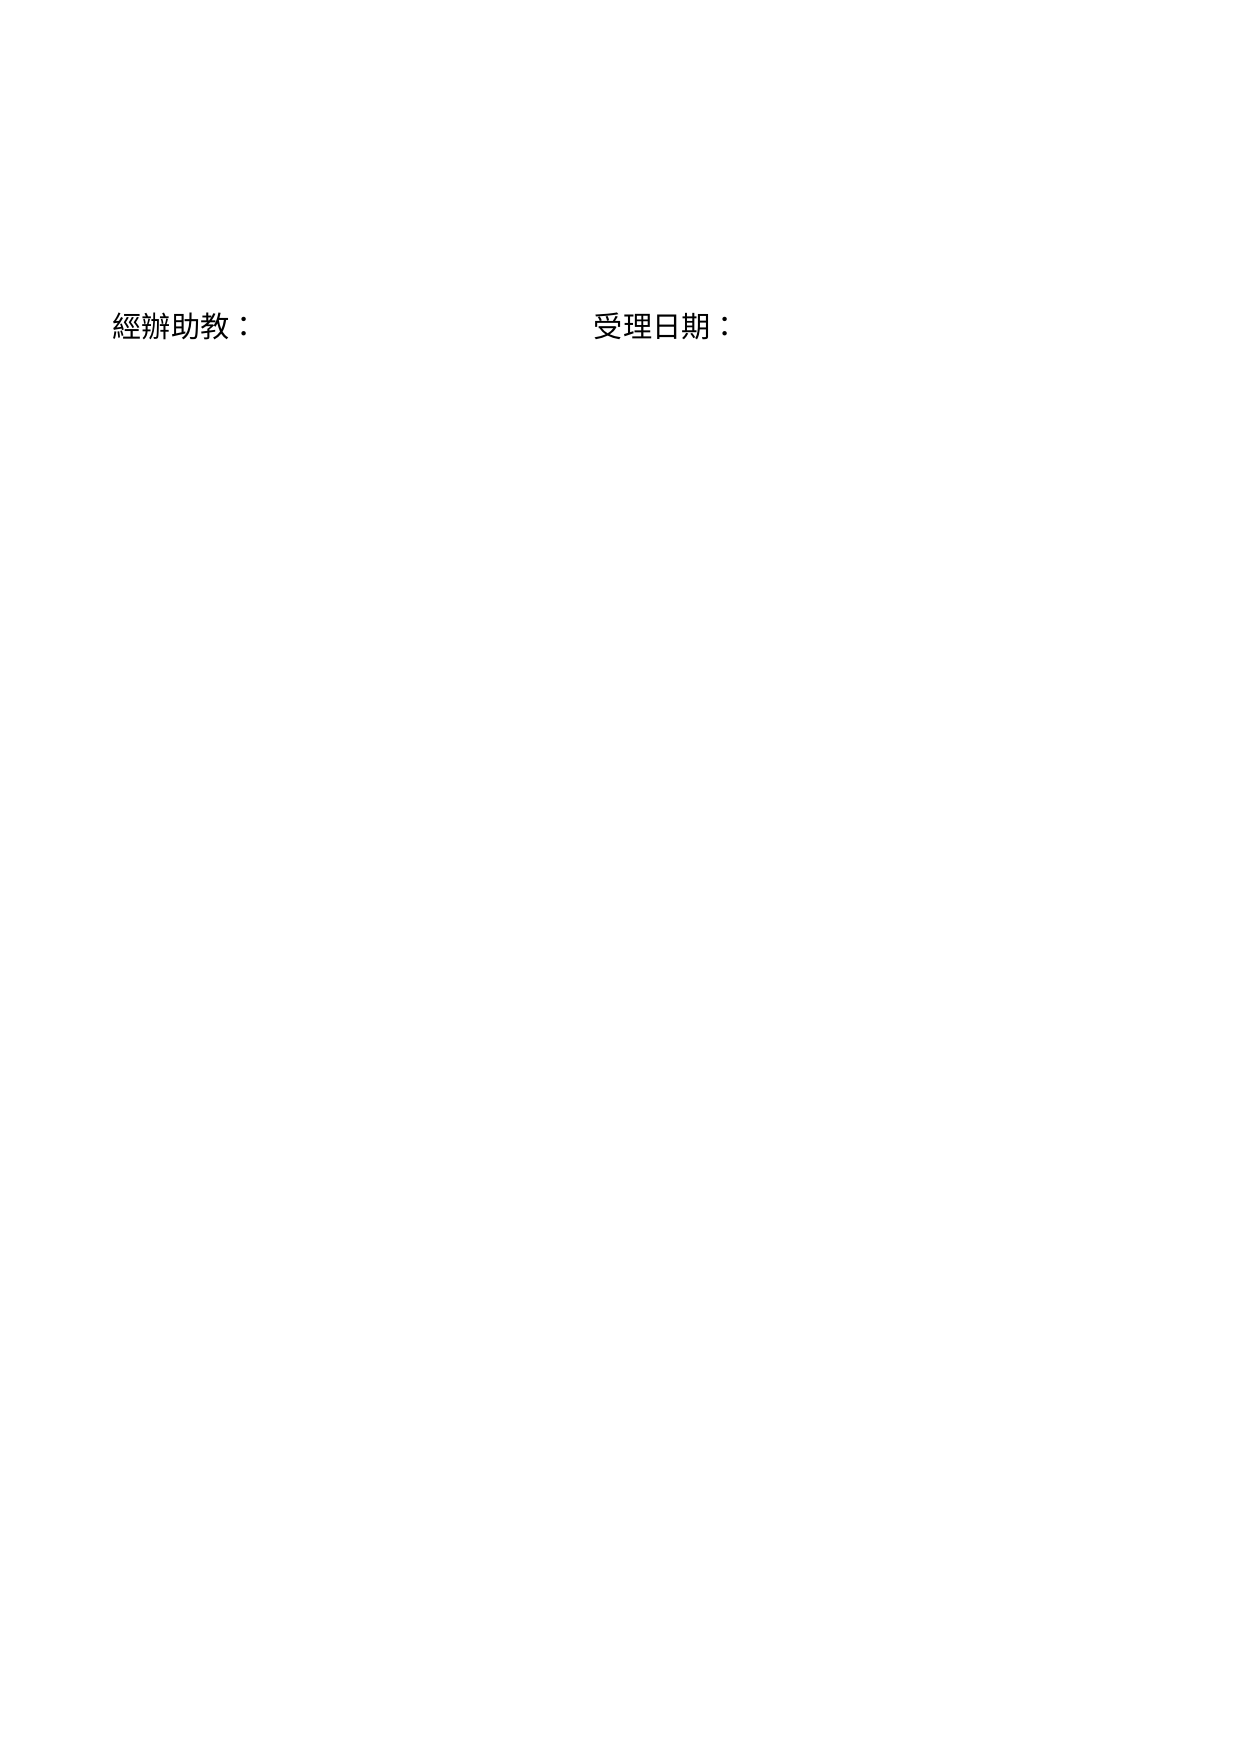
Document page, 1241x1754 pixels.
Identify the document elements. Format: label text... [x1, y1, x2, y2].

text 經辦助教： 受理日期： [112, 283, 1128, 346]
